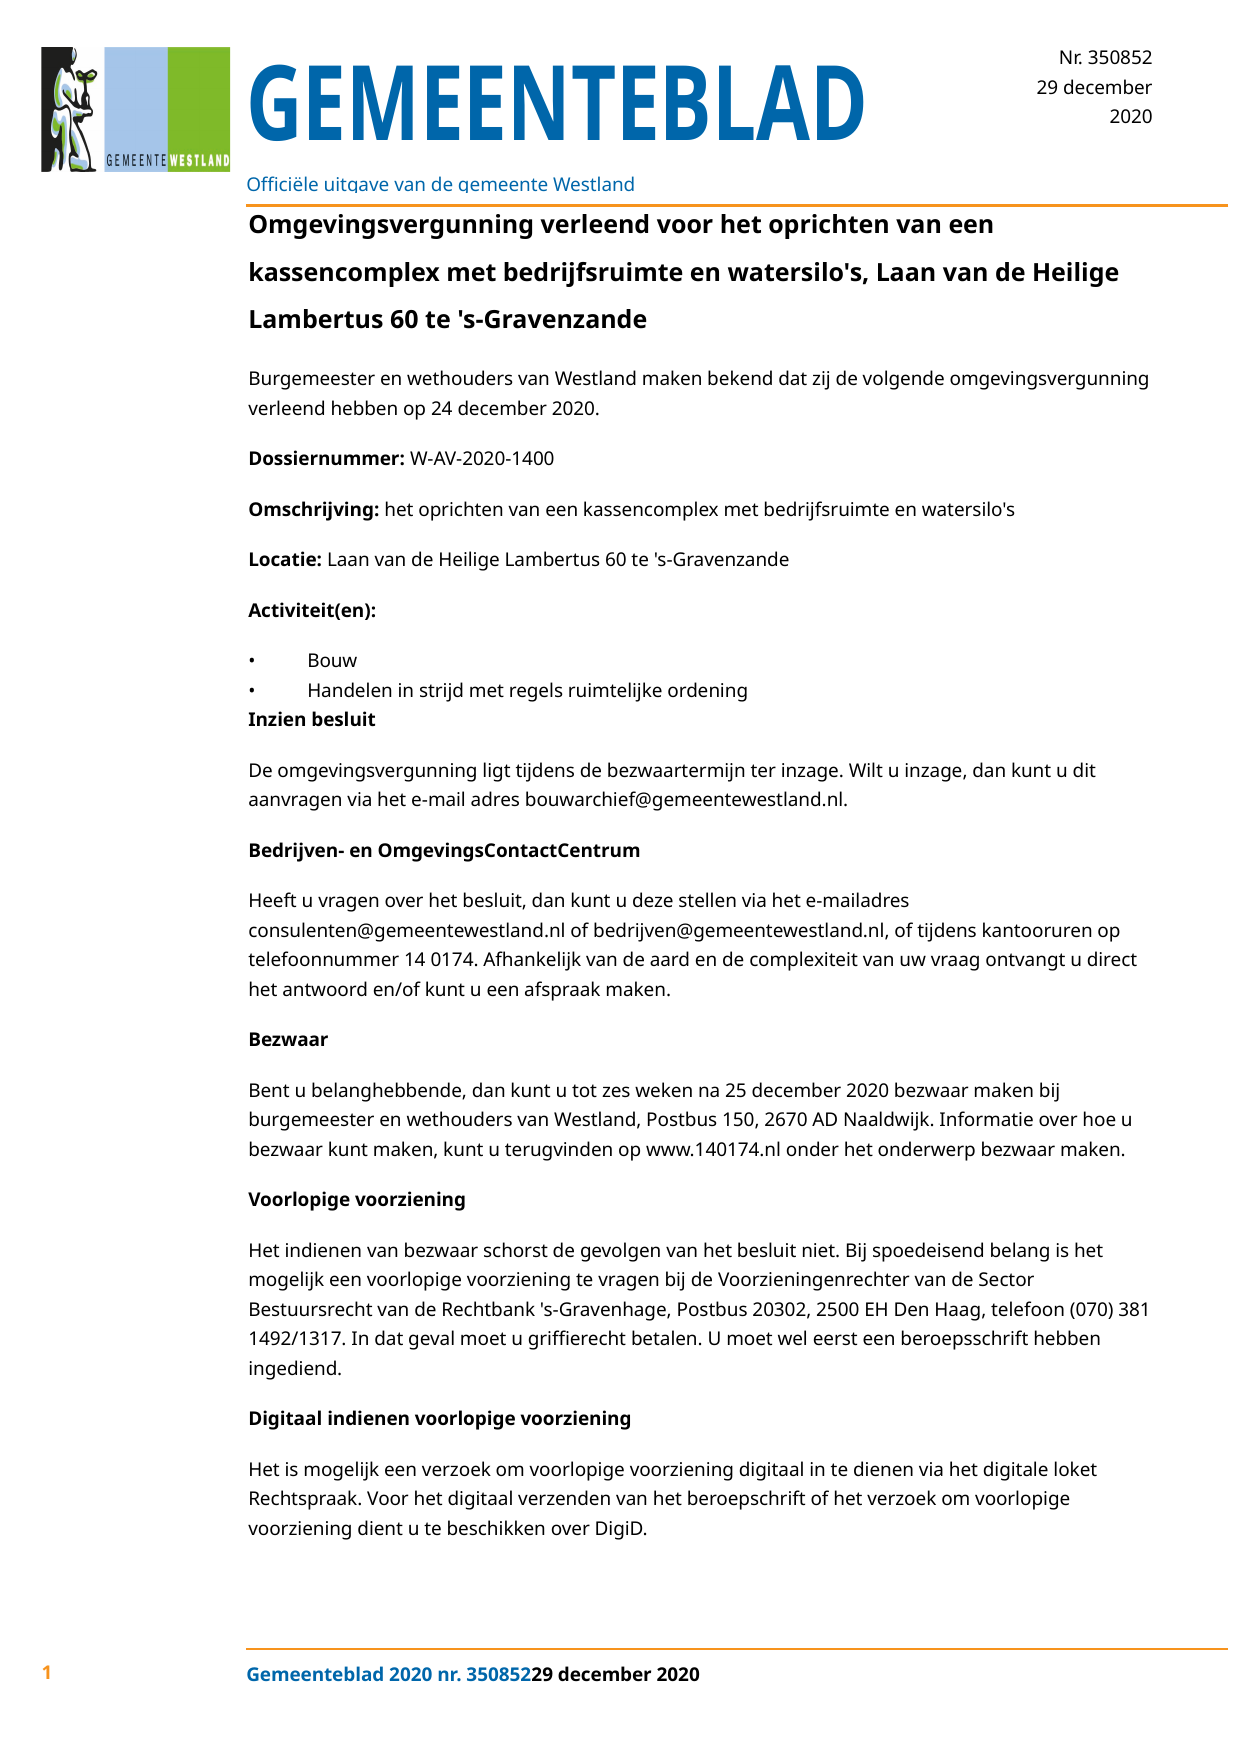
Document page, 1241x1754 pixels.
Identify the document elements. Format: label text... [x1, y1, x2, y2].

text Locatie: Laan van de Heilige Lambertus 60 te 's-Gravenzande [248, 546, 1152, 572]
text Activiteit(en): [248, 597, 1152, 622]
text Bedrijven- en OmgevingsContactCentrum [248, 837, 1152, 862]
text Omschrijving: het oprichten van een kassencomplex met bedrijfsruimte en watersilo's [248, 496, 1152, 522]
text Heeft u vragen over het besluit, dan kunt u deze stellen via het e-mailadres consulenten@gemeentewestland.nl of bedrijven@gemeentewestland.nl, of tijdens kantooruren op telefoonnummer 14 0174. Afhankelijk van de aard en de complexiteit van uw vraag ontvangt u direct het antwoord en/of kunt u een afspraak maken. [248, 887, 1152, 1002]
text De omgevingsvergunning ligt tijdens de bezwaartermijn ter inzage. Wilt u inzage, dan kunt u dit aanvragen via het e-mail adres bouwarchief@gemeentewestland.nl. [248, 757, 1152, 812]
text Omgevingsvergunning verleend voor het oprichten van een kassencomplex met bedrijfsruimte en watersilo's, Laan van de Heilige Lambertus 60 te 's-Gravenzande [248, 207, 1152, 336]
list Handelen in strijd met regels ruimtelijke ordening [248, 677, 1152, 702]
text Het is mogelijk een verzoek om voorlopige voorziening digitaal in te dienen via het digitale loket Rechtspraak. Voor het digitaal verzenden van het beroepschrift of het verzoek om voorlopige voorziening dient u te beschikken over DigiD. [248, 1456, 1152, 1541]
text Digitaal indienen voorlopige voorziening [248, 1406, 1152, 1431]
text Dossiernummer: W-AV-2020-1400 [248, 446, 1152, 471]
text Het indienen van bezwaar schorst de gevolgen van het besluit niet. Bij spoedeisend belang is het mogelijk een voorlopige voorziening te vragen bij de Voorzieningenrechter van de Sector Bestuursrecht van de Rechtbank 's-Gravenhage, Postbus 20302, 2500 EH Den Haag, telefoon (070) 381 1492/1317. In dat geval moet u griffierecht betalen. U moet wel eerst een beroepsschrift hebben ingediend. [248, 1237, 1152, 1381]
text Burgemeester en wethouders van Westland maken bekend dat zij de volgende omgevingsvergunning verleend hebben op 24 december 2020. [248, 366, 1152, 421]
list Bouw [248, 647, 1152, 673]
text Voorlopige voorziening [248, 1186, 1152, 1212]
text Inzien besluit [248, 706, 1152, 732]
picture [41, 47, 231, 172]
text Bent u belanghebbende, dan kunt u tot zes weken na 25 december 2020 bezwaar maken bij burgemeester en wethouders van Westland, Postbus 150, 2670 AD Naaldwijk. Informatie over hoe u bezwaar kunt maken, kunt u terugvinden op www.140174.nl onder het onderwerp bezwaar maken. [248, 1077, 1152, 1162]
text Bezwaar [248, 1026, 1152, 1052]
